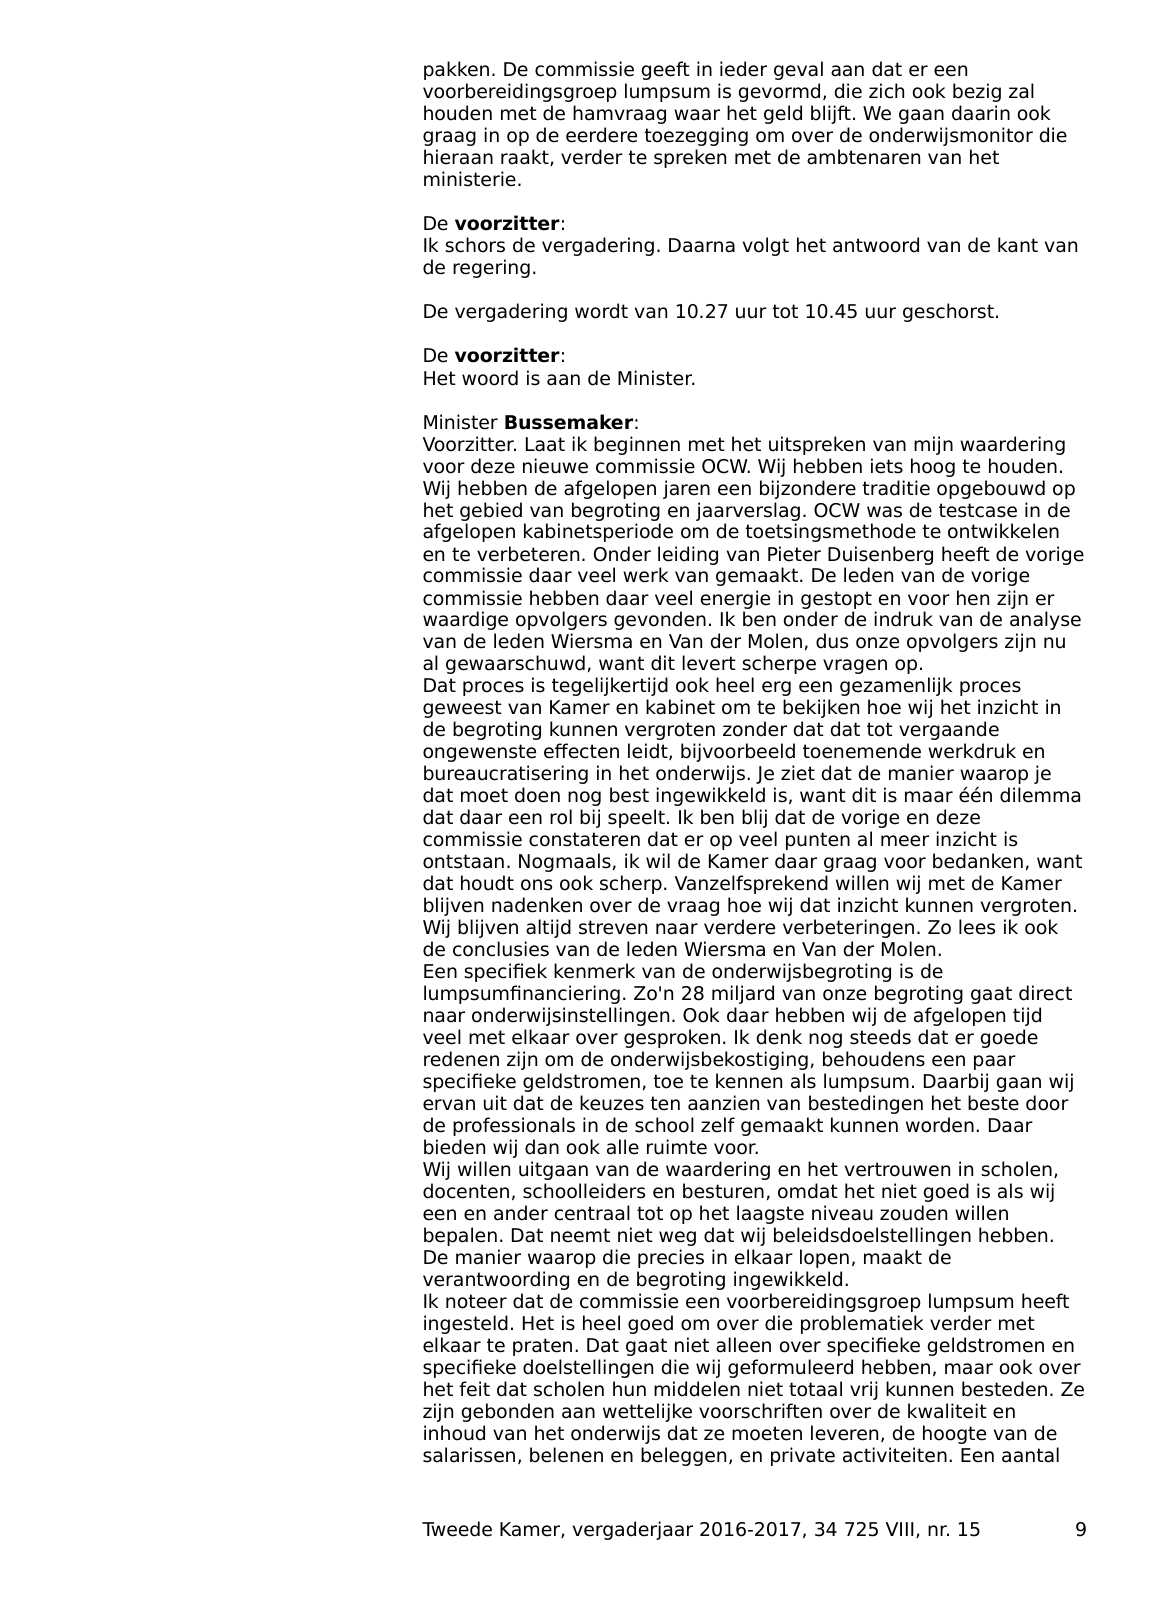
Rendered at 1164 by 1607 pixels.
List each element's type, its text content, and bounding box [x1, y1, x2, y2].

text Dat proces is tegelijkertijd ook heel erg een gezamenlijk proces geweest van Kamer en kabinet om te bekijken hoe wij het inzicht in de begroting kunnen vergroten zonder dat dat tot vergaande ongewenste effecten leidt, bijvoorbeeld toenemende werkdruk en bureaucratisering in het onderwijs. Je ziet dat de manier waarop je dat moet doen nog best ingewikkeld is, want dit is maar één dilemma dat daar een rol bij speelt. Ik ben blij dat de vorige en deze commissie constateren dat er op veel punten al meer inzicht is ontstaan. Nogmaals, ik wil de Kamer daar graag voor bedanken, want dat houdt ons ook scherp. Vanzelfsprekend willen wij met de Kamer blijven nadenken over de vraag hoe wij dat inzicht kunnen vergroten. Wij blijven altijd streven naar verdere verbeteringen. Zo lees ik ook de conclusies van de leden Wiersma en Van der Molen. [422, 675, 1087, 961]
text De voorzitter: [422, 345, 1087, 367]
text pakken. De commissie geeft in ieder geval aan dat er een voorbereidingsgroep lumpsum is gevormd, die zich ook bezig zal houden met de hamvraag waar het geld blijft. We gaan daarin ook graag in op de eerdere toezegging om over de onderwijsmonitor die hieraan raakt, verder te spreken met de ambtenaren van het ministerie. [422, 59, 1087, 191]
text De vergadering wordt van 10.27 uur tot 10.45 uur geschorst. [422, 301, 1087, 323]
text Het woord is aan de Minister. [422, 367, 1087, 389]
text Voorzitter. Laat ik beginnen met het uitspreken van mijn waardering voor deze nieuwe commissie OCW. Wij hebben iets hoog te houden. Wij hebben de afgelopen jaren een bijzondere traditie opgebouwd op het gebied van begroting en jaarverslag. OCW was de testcase in de afgelopen kabinetsperiode om de toetsingsmethode te ontwikkelen en te verbeteren. Onder leiding van Pieter Duisenberg heeft de vorige commissie daar veel werk van gemaakt. De leden van de vorige commissie hebben daar veel energie in gestopt en voor hen zijn er waardige opvolgers gevonden. Ik ben onder de indruk van de analyse van de leden Wiersma en Van der Molen, dus onze opvolgers zijn nu al gewaarschuwd, want dit levert scherpe vragen op. [422, 433, 1087, 675]
text Ik noteer dat de commissie een voorbereidingsgroep lumpsum heeft ingesteld. Het is heel goed om over die problematiek verder met elkaar te praten. Dat gaat niet alleen over specifieke geldstromen en specifieke doelstellingen die wij geformuleerd hebben, maar ook over het feit dat scholen hun middelen niet totaal vrij kunnen besteden. Ze zijn gebonden aan wettelijke voorschriften over de kwaliteit en inhoud van het onderwijs dat ze moeten leveren, de hoogte van de salarissen, belenen en beleggen, en private activiteiten. Een aantal [422, 1291, 1087, 1467]
text Een specifiek kenmerk van de onderwijsbegroting is de lumpsumfinanciering. Zo'n 28 miljard van onze begroting gaat direct naar onderwijsinstellingen. Ook daar hebben wij de afgelopen tijd veel met elkaar over gesproken. Ik denk nog steeds dat er goede redenen zijn om de onderwijsbekostiging, behoudens een paar specifieke geldstromen, toe te kennen als lumpsum. Daarbij gaan wij ervan uit dat de keuzes ten aanzien van bestedingen het beste door de professionals in de school zelf gemaakt kunnen worden. Daar bieden wij dan ook alle ruimte voor. [422, 961, 1087, 1159]
text Minister Bussemaker: [422, 412, 1087, 433]
text De voorzitter: [422, 213, 1087, 235]
text Ik schors de vergadering. Daarna volgt het antwoord van de kant van de regering. [422, 235, 1087, 279]
text Wij willen uitgaan van de waardering en het vertrouwen in scholen, docenten, schoolleiders en besturen, omdat het niet goed is als wij een en ander centraal tot op het laagste niveau zouden willen bepalen. Dat neemt niet weg dat wij beleidsdoelstellingen hebben. De manier waarop die precies in elkaar lopen, maakt de verantwoording en de begroting ingewikkeld. [422, 1159, 1087, 1291]
